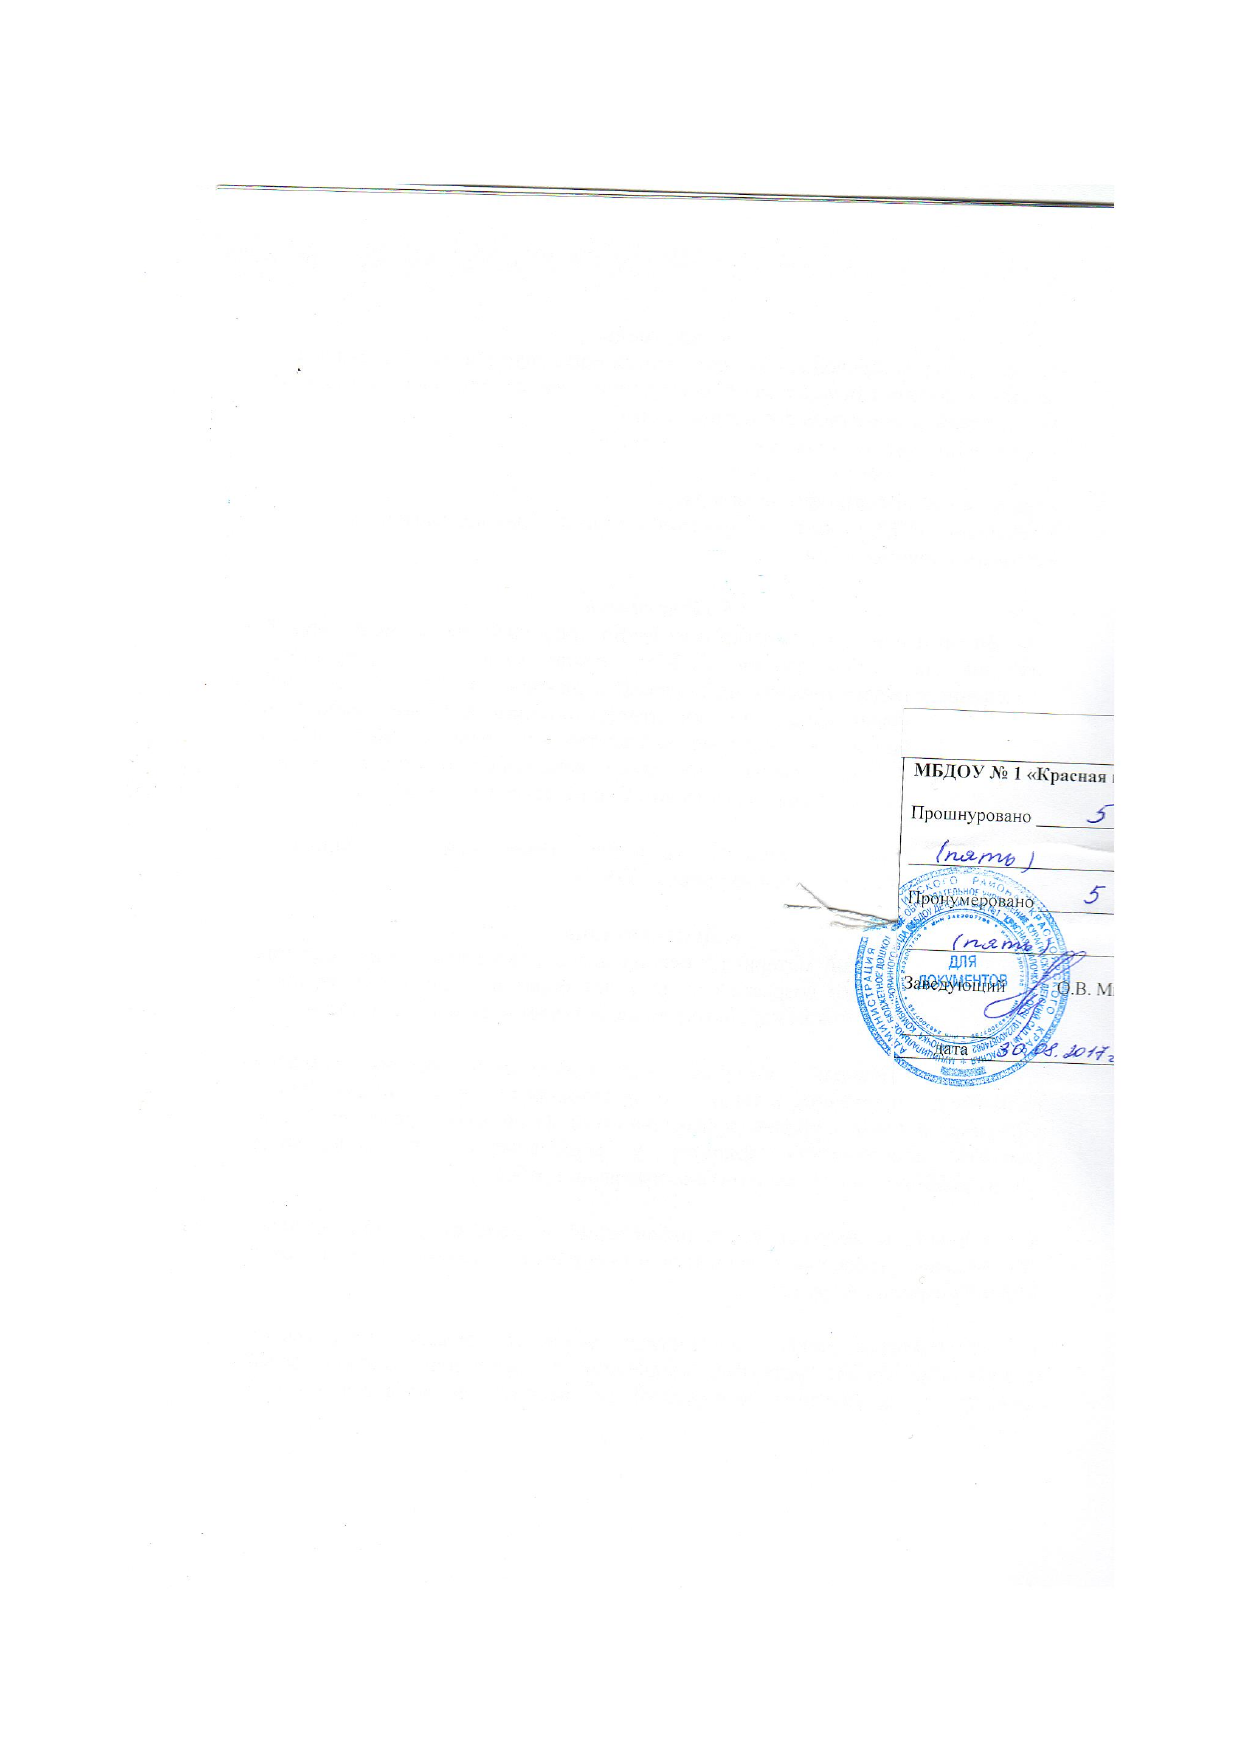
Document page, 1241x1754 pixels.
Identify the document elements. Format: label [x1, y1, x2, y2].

picture [118, 175, 1123, 1596]
